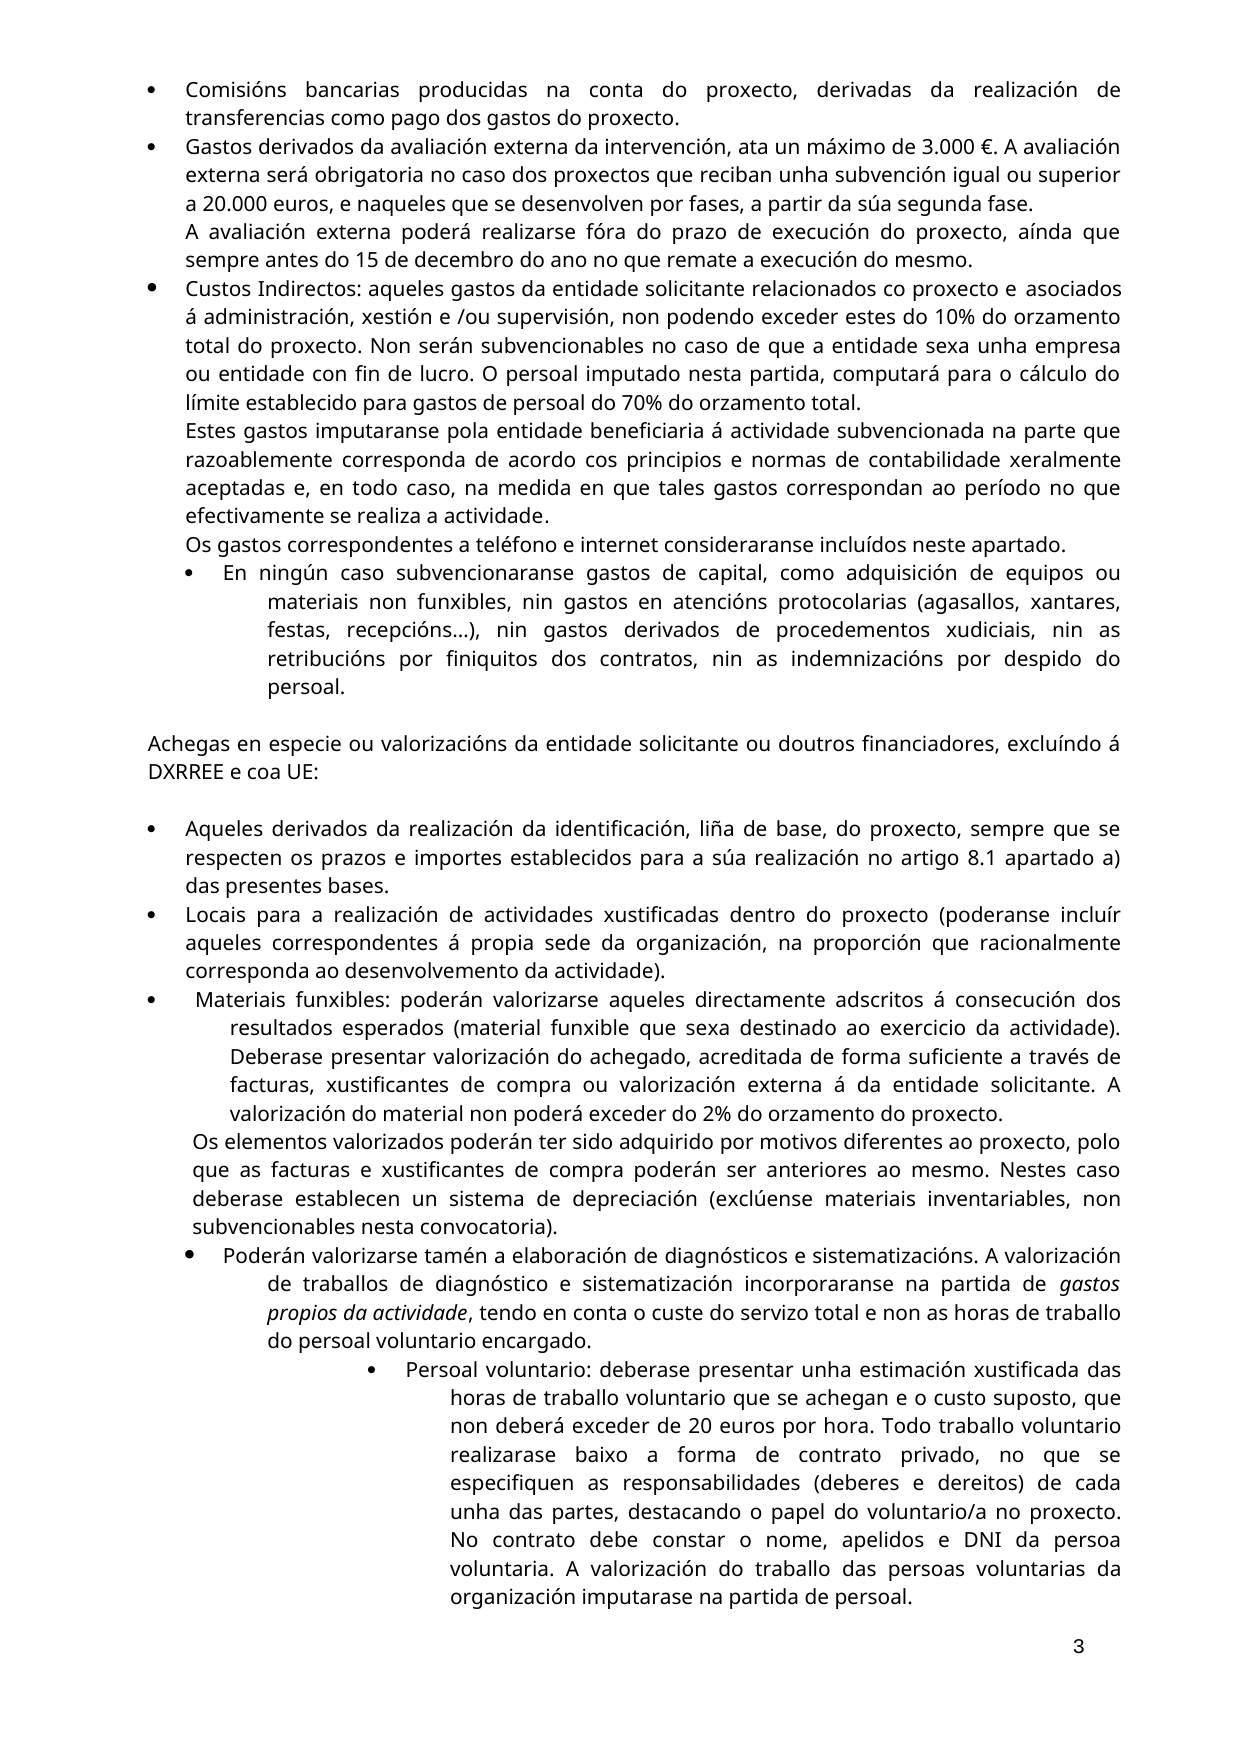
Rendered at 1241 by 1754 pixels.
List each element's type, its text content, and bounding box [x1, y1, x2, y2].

list Materiais funxibles: poderán valorizarse aqueles directamente adscritos á consecución dos resultados esperados (material funxible que sexa destinado ao exercicio da actividade). Deberase presentar valorización do achegado, acreditada de forma suficiente a través de facturas, xustificantes de compra ou valorización externa á da entidade solicitante. A valorización do material non poderá exceder do 2% do orzamento do proxecto. [148, 985, 1122, 1127]
text Os gastos correspondentes a teléfono e internet consideraranse incluídos neste apartado. [185, 530, 1122, 558]
list Aqueles derivados da realización da identificación, liña de base, do proxecto, sempre que se respecten os prazos e importes establecidos para a súa realización no artigo 8.1 apartado a) das presentes bases. [148, 814, 1122, 900]
list Persoal voluntario: deberase presentar unha estimación xustificada das horas de traballo voluntario que se achegan e o custo suposto, que non deberá exceder de 20 euros por hora. Todo traballo voluntario realizarase baixo a forma de contrato privado, no que se especifiquen as responsabilidades (deberes e dereitos) de cada unha das partes, destacando o papel do voluntario/a no proxecto. No contrato debe constar o nome, apelidos e DNI da persoa voluntaria. A valorización do traballo das persoas voluntarias da organización imputarase na partida de persoal. [368, 1355, 1122, 1611]
list Custos Indirectos: aqueles gastos da entidade solicitante relacionados co proxecto e asociados á administración, xestión e /ou supervisión, non podendo exceder estes do 10% do orzamento total do proxecto. Non serán subvencionables no caso de que a entidade sexa unha empresa ou entidade con fin de lucro. O persoal imputado nesta partida, computará para o cálculo do límite establecido para gastos de persoal do 70% do orzamento total. [148, 274, 1122, 416]
list Locais para a realización de actividades xustificadas dentro do proxecto (poderanse incluír aqueles correspondentes á propia sede da organización, na proporción que racionalmente corresponda ao desenvolvemento da actividade). [148, 900, 1122, 985]
text Os elementos valorizados poderán ter sido adquirido por motivos diferentes ao proxecto, polo que as facturas e xustificantes de compra poderán ser anteriores ao mesmo. Nestes caso deberase establecen un sistema de depreciación (exclúense materiais inventariables, non subvencionables nesta convocatoria). [192, 1127, 1122, 1241]
text Achegas en especie ou valorizacións da entidade solicitante ou doutros financiadores, excluíndo á DXRREE e coa UE: [148, 729, 1122, 786]
list Comisións bancarias producidas na conta do proxecto, derivadas da realización de transferencias como pago dos gastos do proxecto. [148, 75, 1122, 132]
list En ningún caso subvencionaranse gastos de capital, como adquisición de equipos ou materiais non funxibles, nin gastos en atencións protocolarias (agasallos, xantares, festas, recepcións…), nin gastos derivados de procedementos xudiciais, nin as retribucións por finiquitos dos contratos, nin as indemnizacións por despido do persoal. [185, 558, 1122, 701]
text Estes gastos imputaranse pola entidade beneficiaria á actividade subvencionada na parte que razoablemente corresponda de acordo cos principios e normas de contabilidade xeralmente aceptadas e, en todo caso, na medida en que tales gastos correspondan ao período no que efectivamente se realiza a actividade. [185, 416, 1122, 530]
list Gastos derivados da avaliación externa da intervención, ata un máximo de 3.000 €. A avaliación externa será obrigatoria no caso dos proxectos que reciban unha subvención igual ou superior a 20.000 euros, e naqueles que se desenvolven por fases, a partir da súa segunda fase. [148, 132, 1122, 217]
text A avaliación externa poderá realizarse fóra do prazo de execución do proxecto, aínda que sempre antes do 15 de decembro do ano no que remate a execución do mesmo. [185, 217, 1122, 274]
list Poderán valorizarse tamén a elaboración de diagnósticos e sistematizacións. A valorización de traballos de diagnóstico e sistematización incorporaranse na partida de gastos propios da actividade, tendo en conta o custe do servizo total e non as horas de traballo do persoal voluntario encargado. [185, 1241, 1122, 1355]
